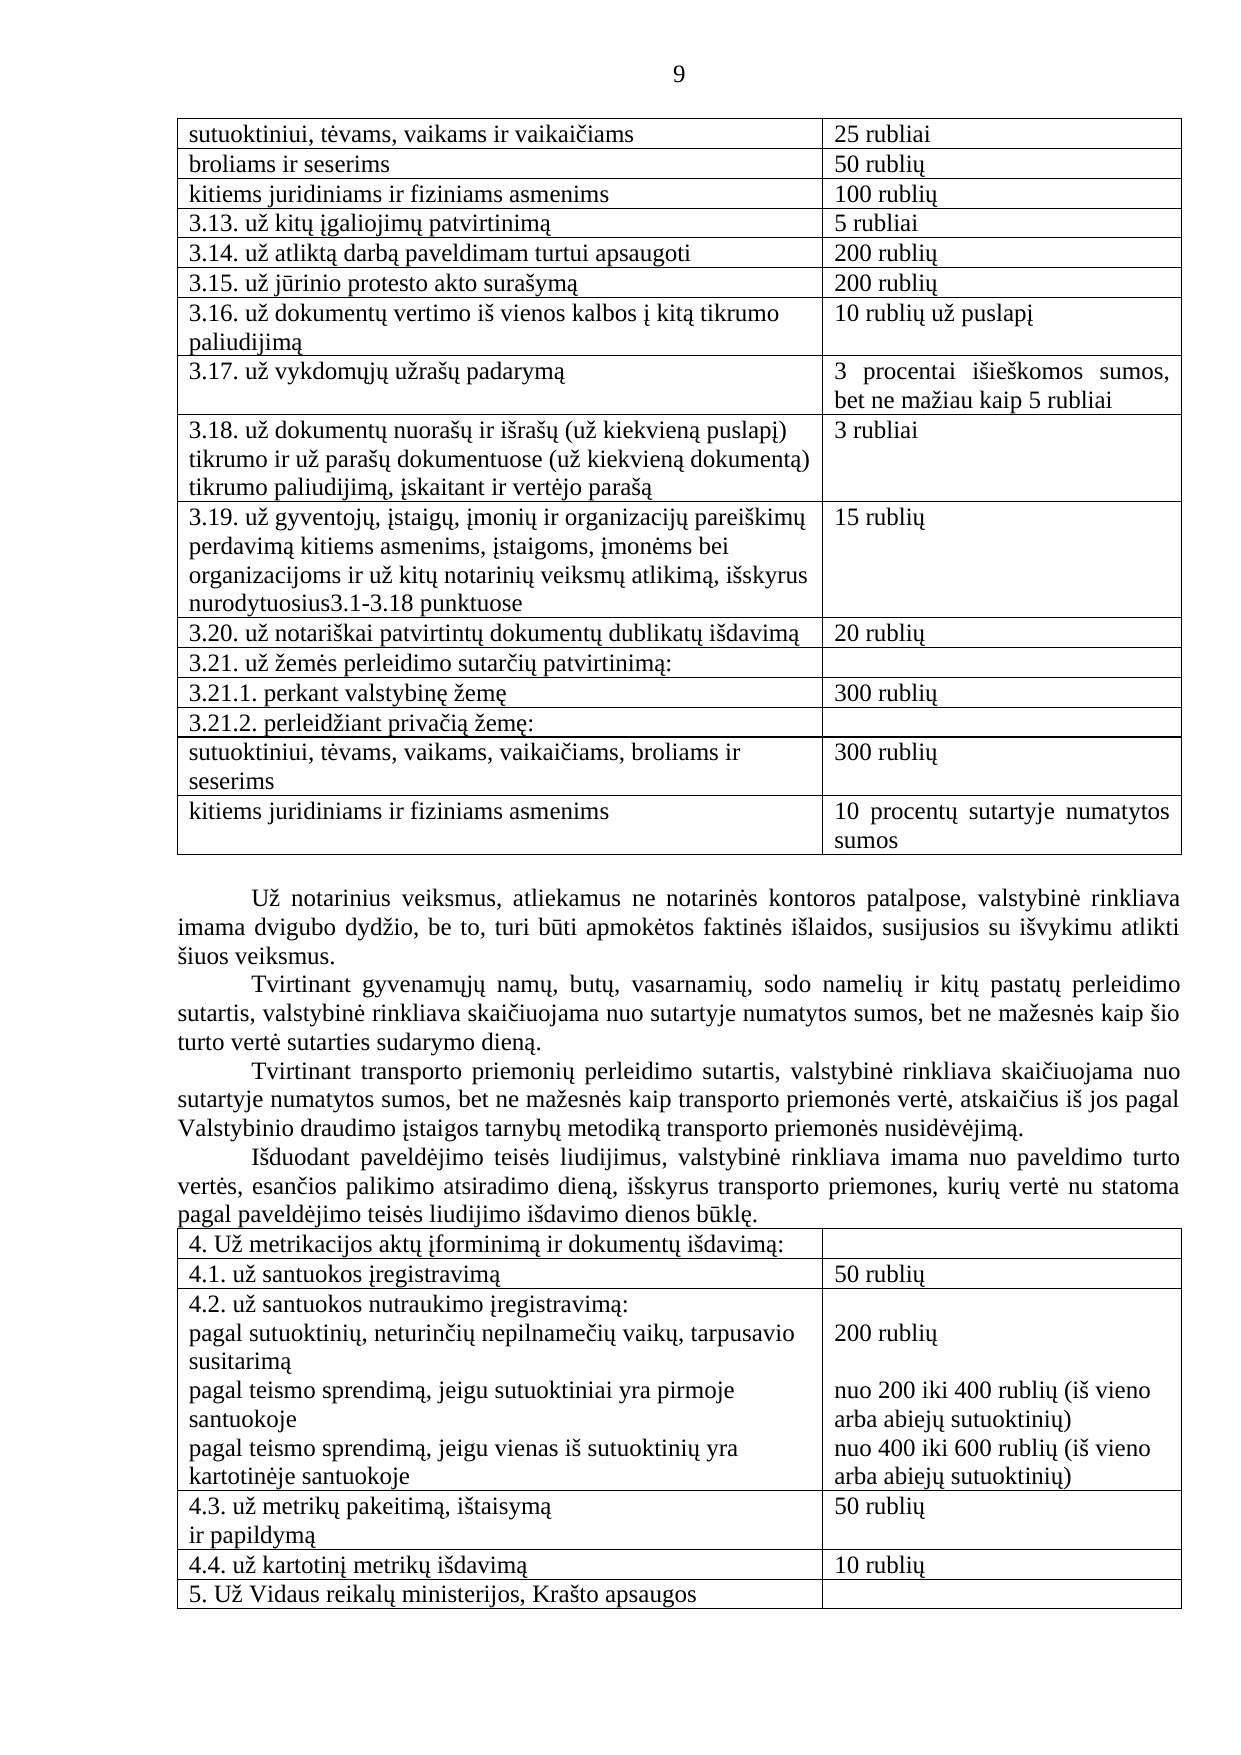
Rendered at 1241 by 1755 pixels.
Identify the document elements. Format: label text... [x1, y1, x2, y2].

table_cell [823, 708, 1181, 736]
table_cell 10 rublių už puslapį [823, 298, 1181, 355]
table_cell [823, 1580, 1181, 1608]
table_cell pagal sutuoktinių, neturinčių nepilnamečių vaikų, tarpusavio susitarimą [178, 1318, 822, 1375]
table_cell 15 rublių [823, 502, 1181, 617]
table_header 4. Už metrikacijos aktų įforminimą ir dokumentų išdavimą: [178, 1229, 822, 1258]
table_cell 100 rublių [823, 179, 1181, 207]
table_cell 300 rublių [823, 738, 1181, 795]
table_cell 5 rubliai [823, 209, 1181, 237]
table_cell sutuoktiniui, tėvams, vaikams ir vaikaičiams [178, 119, 822, 148]
table_cell sutuoktiniui, tėvams, vaikams, vaikaičiams, broliams ir seserims [178, 738, 822, 795]
table_cell 200 rublių [823, 268, 1181, 297]
table_cell nuo 400 iki 600 rublių (iš vieno arba abiejų sutuoktinių) [823, 1433, 1181, 1490]
table_cell nuo 200 iki 400 rublių (iš vieno arba abiejų sutuoktinių) [823, 1375, 1181, 1433]
table_cell 200 rublių [823, 238, 1181, 267]
table_cell pagal teismo sprendimą, jeigu vienas iš sutuoktinių yra kartotinėje santuokoje [178, 1433, 822, 1490]
table_cell 3.16. už dokumentų vertimo iš vienos kalbos į kitą tikrumo paliudijimą [178, 298, 822, 355]
table_cell 3.21.2. perleidžiant privačią žemę: [178, 708, 822, 736]
table_cell 3.15. už jūrinio protesto akto surašymą [178, 268, 822, 297]
table_cell 3 procentai išieškomos sumos, bet ne mažiau kaip 5 rubliai [823, 356, 1181, 414]
table_cell [823, 648, 1181, 677]
table_cell 4.3. už metrikų pakeitimą, ištaisymą ir papildymą [178, 1491, 822, 1549]
table_cell 3 rubliai [823, 415, 1181, 501]
table_cell 25 rubliai [823, 119, 1181, 148]
table_cell broliams ir seserims [178, 149, 822, 178]
table_cell pagal teismo sprendimą, jeigu sutuoktiniai yra pirmoje santuokoje [178, 1375, 822, 1433]
table_cell 300 rublių [823, 678, 1181, 707]
table_cell 3.13. už kitų įgaliojimų patvirtinimą [178, 209, 822, 237]
table_cell 3.14. už atliktą darbą paveldimam turtui apsaugoti [178, 238, 822, 267]
table_cell [823, 1289, 1181, 1318]
table_cell 3.21.1. perkant valstybinę žemę [178, 678, 822, 707]
table_cell 3.20. už notariškai patvirtintų dokumentų dublikatų išdavimą [178, 618, 822, 647]
table_cell 50 rublių [823, 1491, 1181, 1549]
table_cell 3.18. už dokumentų nuorašų ir išrašų (už kiekvieną puslapį) tikrumo ir už parašų dokumentuose (už kiekvieną dokumentą) tikrumo paliudijimą, įskaitant ir vertėjo parašą [178, 415, 822, 501]
table_cell 200 rublių [823, 1318, 1181, 1375]
table_cell 5. Už Vidaus reikalų ministerijos, Krašto apsaugos [178, 1580, 822, 1608]
table_cell 50 rublių [823, 1259, 1181, 1288]
table_cell 10 rublių [823, 1550, 1181, 1578]
text Išduodant paveldėjimo teisės liudijimus, valstybinė rinkliava imama nuo paveldimo turto vertės, esančios palikimo atsiradimo dieną, išskyrus transporto priemones, kurių vertė nu statoma pagal paveldėjimo teisės liudijimo išdavimo dienos būklę. [177, 1142, 1181, 1228]
table_cell 3.17. už vykdomųjų užrašų padarymą [178, 356, 822, 414]
table_cell kitiems juridiniams ir fiziniams asmenims [178, 179, 822, 207]
table_cell 4.4. už kartotinį metrikų išdavimą [178, 1550, 822, 1578]
table_cell 20 rublių [823, 618, 1181, 647]
text Tvirtinant gyvenamųjų namų, butų, vasarnamių, sodo namelių ir kitų pastatų perleidimo sutartis, valstybinė rinkliava skaičiuojama nuo sutartyje numatytos sumos, bet ne mažesnės kaip šio turto vertė sutarties sudarymo dieną. [177, 969, 1181, 1056]
table_cell kitiems juridiniams ir fiziniams asmenims [178, 796, 822, 853]
text Tvirtinant transporto priemonių perleidimo sutartis, valstybinė rinkliava skaičiuojama nuo sutartyje numatytos sumos, bet ne mažesnės kaip transporto priemonės vertė, atskaičius iš jos pagal Valstybinio draudimo įstaigos tarnybų metodiką transporto priemonės nusidėvėjimą. [177, 1056, 1181, 1142]
table_cell 3.21. už žemės perleidimo sutarčių patvirtinimą: [178, 648, 822, 677]
table_cell 50 rublių [823, 149, 1181, 178]
text Už notarinius veiksmus, atliekamus ne notarinės kontoros patalpose, valstybinė rinkliava imama dvigubo dydžio, be to, turi būti apmokėtos faktinės išlaidos, susijusios su išvykimu atlikti šiuos veiksmus. [177, 883, 1181, 969]
table_cell 4.1. už santuokos įregistravimą [178, 1259, 822, 1288]
table_cell 3.19. už gyventojų, įstaigų, įmonių ir organizacijų pareiškimų perdavimą kitiems asmenims, įstaigoms, įmonėms bei organizacijoms ir už kitų notarinių veiksmų atlikimą, išskyrus nurodytuosius3.1-3.18 punktuose [178, 502, 822, 617]
table_cell 10 procentų sutartyje numatytos sumos [823, 796, 1181, 853]
table_cell 4.2. už santuokos nutraukimo įregistravimą: [178, 1289, 822, 1318]
table_header [823, 1229, 1181, 1258]
